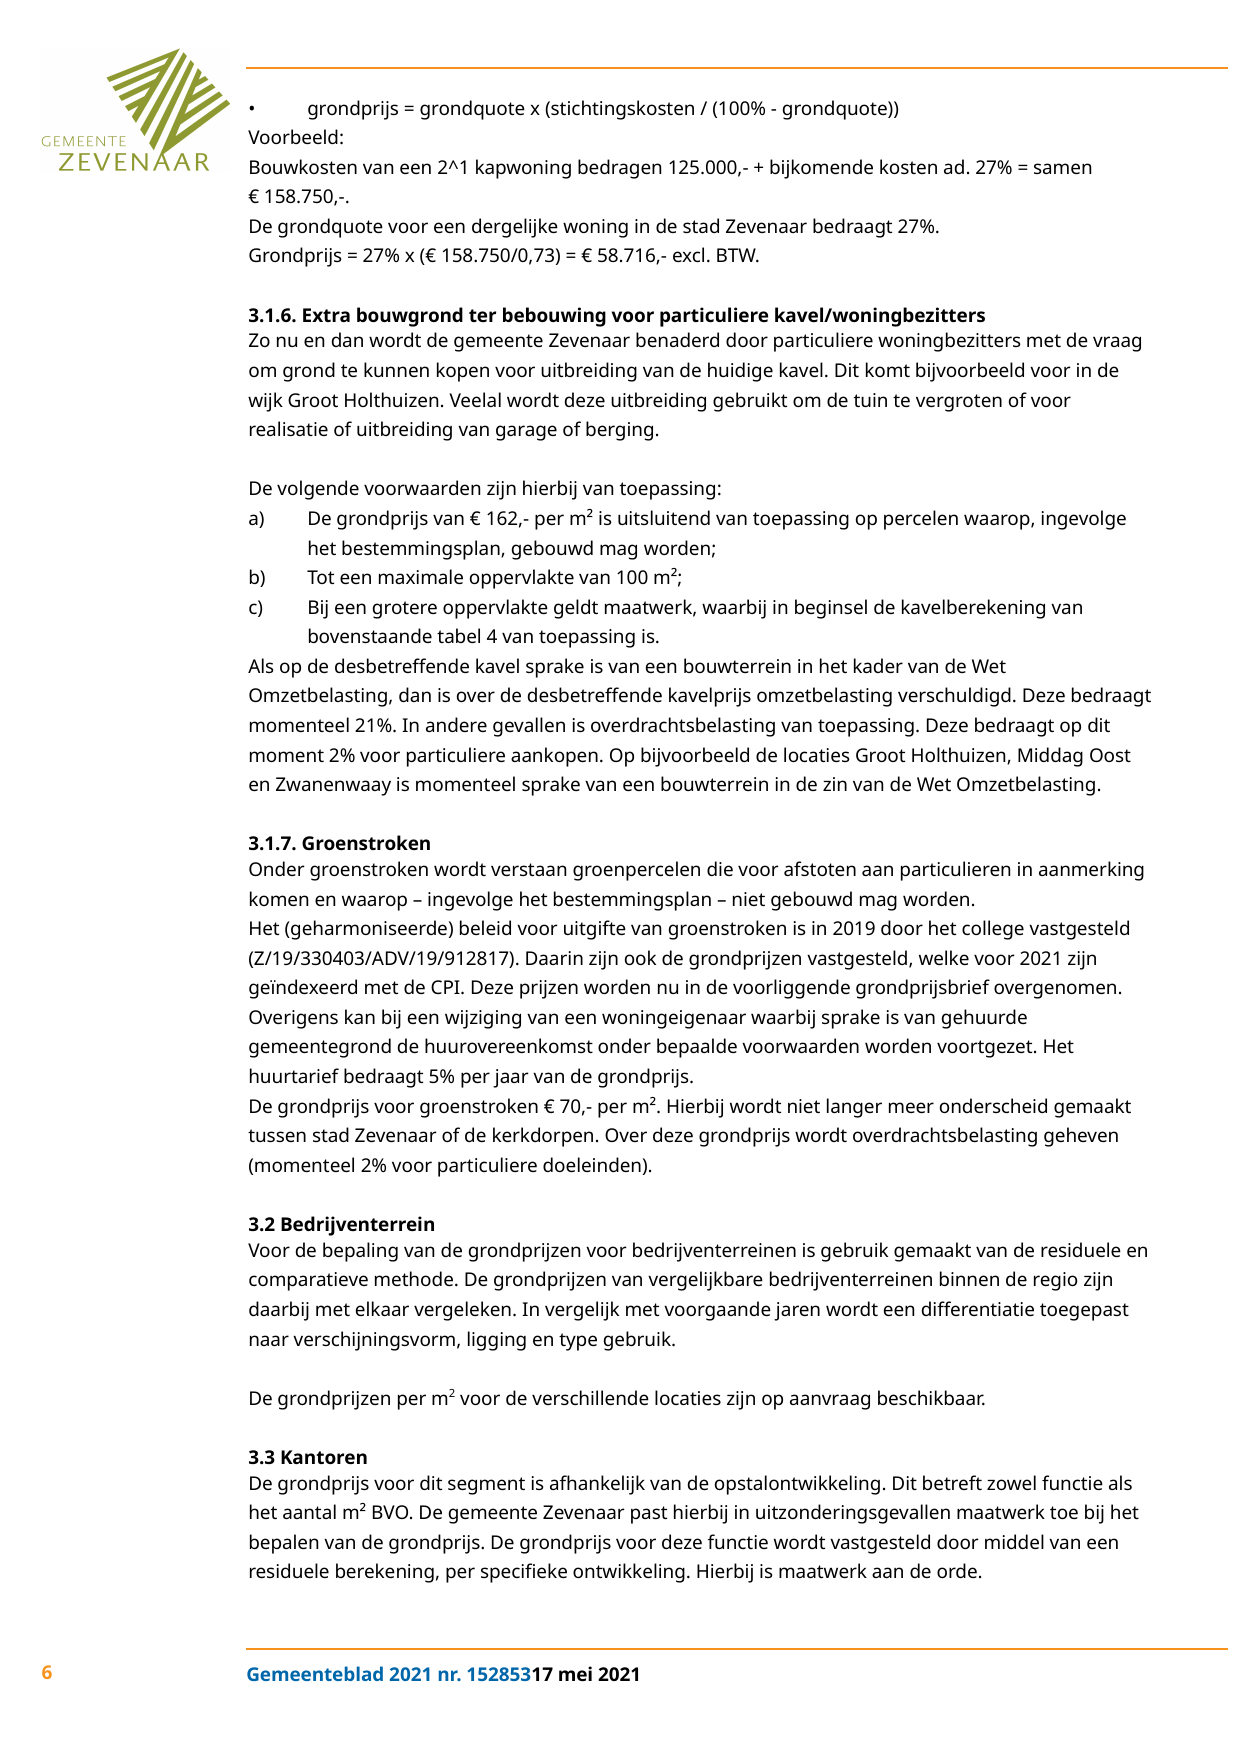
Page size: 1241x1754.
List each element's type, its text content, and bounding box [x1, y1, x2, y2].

text Voor de bepaling van de grondprijzen voor bedrijventerreinen is gebruik gemaakt van de residuele en comparatieve methode. De grondprijzen van vergelijkbare bedrijventerreinen binnen de regio zijn daarbij met elkaar vergeleken. In vergelijk met voorgaande jaren wordt een differentiatie toegepast naar verschijningsvorm, ligging en type gebruik. [248, 1237, 1152, 1351]
text Zo nu en dan wordt de gemeente Zevenaar benaderd door particuliere woningbezitters met de vraag om grond te kunnen kopen voor uitbreiding van de huidige kavel. Dit komt bijvoorbeeld voor in de wijk Groot Holthuizen. Veelal wordt deze uitbreiding gebruikt om de tuin te vergroten of voor realisatie of uitbreiding van garage of berging. [248, 328, 1152, 442]
list De grondprijs van € 162,- per m² is uitsluitend van toepassing op percelen waarop, ingevolge het bestemmingsplan, gebouwd mag worden; [248, 505, 1152, 560]
text Het (geharmoniseerde) beleid voor uitgifte van groenstroken is in 2019 door het college vastgesteld (Z/19/330403/ADV/19/912817). Daarin zijn ook de grondprijzen vastgesteld, welke voor 2021 zijn geïndexeerd met de CPI. Deze prijzen worden nu in de voorliggende grondprijsbrief overgenomen. Overigens kan bij een wijziging van een woningeigenaar waarbij sprake is van gehuurde gemeentegrond de huurovereenkomst onder bepaalde voorwaarden worden voortgezet. Het huurtarief bedraagt 5% per jaar van de grondprijs. [248, 915, 1152, 1089]
text 3.3 Kantoren [248, 1444, 1152, 1470]
text Grondprijs = 27% x (€ 158.750/0,73) = € 58.716,- excl. BTW. [248, 243, 1152, 268]
list Bij een grotere oppervlakte geldt maatwerk, waarbij in beginsel de kavelberekening van bovenstaande tabel 4 van toepassing is. [248, 594, 1152, 649]
text De grondprijzen per m2 voor de verschillende locaties zijn op aanvraag beschikbaar. [248, 1385, 1152, 1411]
text 3.1.7. Groenstroken [248, 831, 1152, 856]
text De volgende voorwaarden zijn hierbij van toepassing: [248, 476, 1152, 501]
text Onder groenstroken wordt verstaan groenpercelen die voor afstoten aan particulieren in aanmerking komen en waarop – ingevolge het bestemmingsplan – niet gebouwd mag worden. [248, 856, 1152, 912]
text 3.2 Bedrijventerrein [248, 1211, 1152, 1237]
list Tot een maximale oppervlakte van 100 m²; [248, 564, 1152, 590]
list grondprijs = grondquote x (stichtingskosten / (100% - grondquote)) [248, 95, 1152, 121]
text De grondprijs voor dit segment is afhankelijk van de opstalontwikkeling. Dit betreft zowel functie als het aantal m² BVO. De gemeente Zevenaar past hierbij in uitzonderingsgevallen maatwerk toe bij het bepalen van de grondprijs. De grondprijs voor deze functie wordt vastgesteld door middel van een residuele berekening, per specifieke ontwikkeling. Hierbij is maatwerk aan de orde. [248, 1470, 1152, 1584]
text De grondquote voor een dergelijke woning in de stad Zevenaar bedraagt 27%. [248, 213, 1152, 239]
text 3.1.6. Extra bouwgrond ter bebouwing voor particuliere kavel/woningbezitters [248, 302, 1152, 328]
text De grondprijs voor groenstroken € 70,- per m². Hierbij wordt niet langer meer onderscheid gemaakt tussen stad Zevenaar of de kerkdorpen. Over deze grondprijs wordt overdrachtsbelasting geheven (momenteel 2% voor particuliere doeleinden). [248, 1093, 1152, 1178]
text Als op de desbetreffende kavel sprake is van een bouwterrein in het kader van de Wet Omzetbelasting, dan is over de desbetreffende kavelprijs omzetbelasting verschuldigd. Deze bedraagt momenteel 21%. In andere gevallen is overdrachtsbelasting van toepassing. Deze bedraagt op dit moment 2% voor particuliere aankopen. Op bijvoorbeeld de locaties Groot Holthuizen, Middag Oost en Zwanenwaay is momenteel sprake van een bouwterrein in de zin van de Wet Omzetbelasting. [248, 653, 1152, 797]
text Voorbeeld: [248, 124, 1152, 150]
picture [41, 47, 231, 172]
text Bouwkosten van een 2^1 kapwoning bedragen 125.000,- + bijkomende kosten ad. 27% = samen € 158.750,-. [248, 154, 1152, 209]
